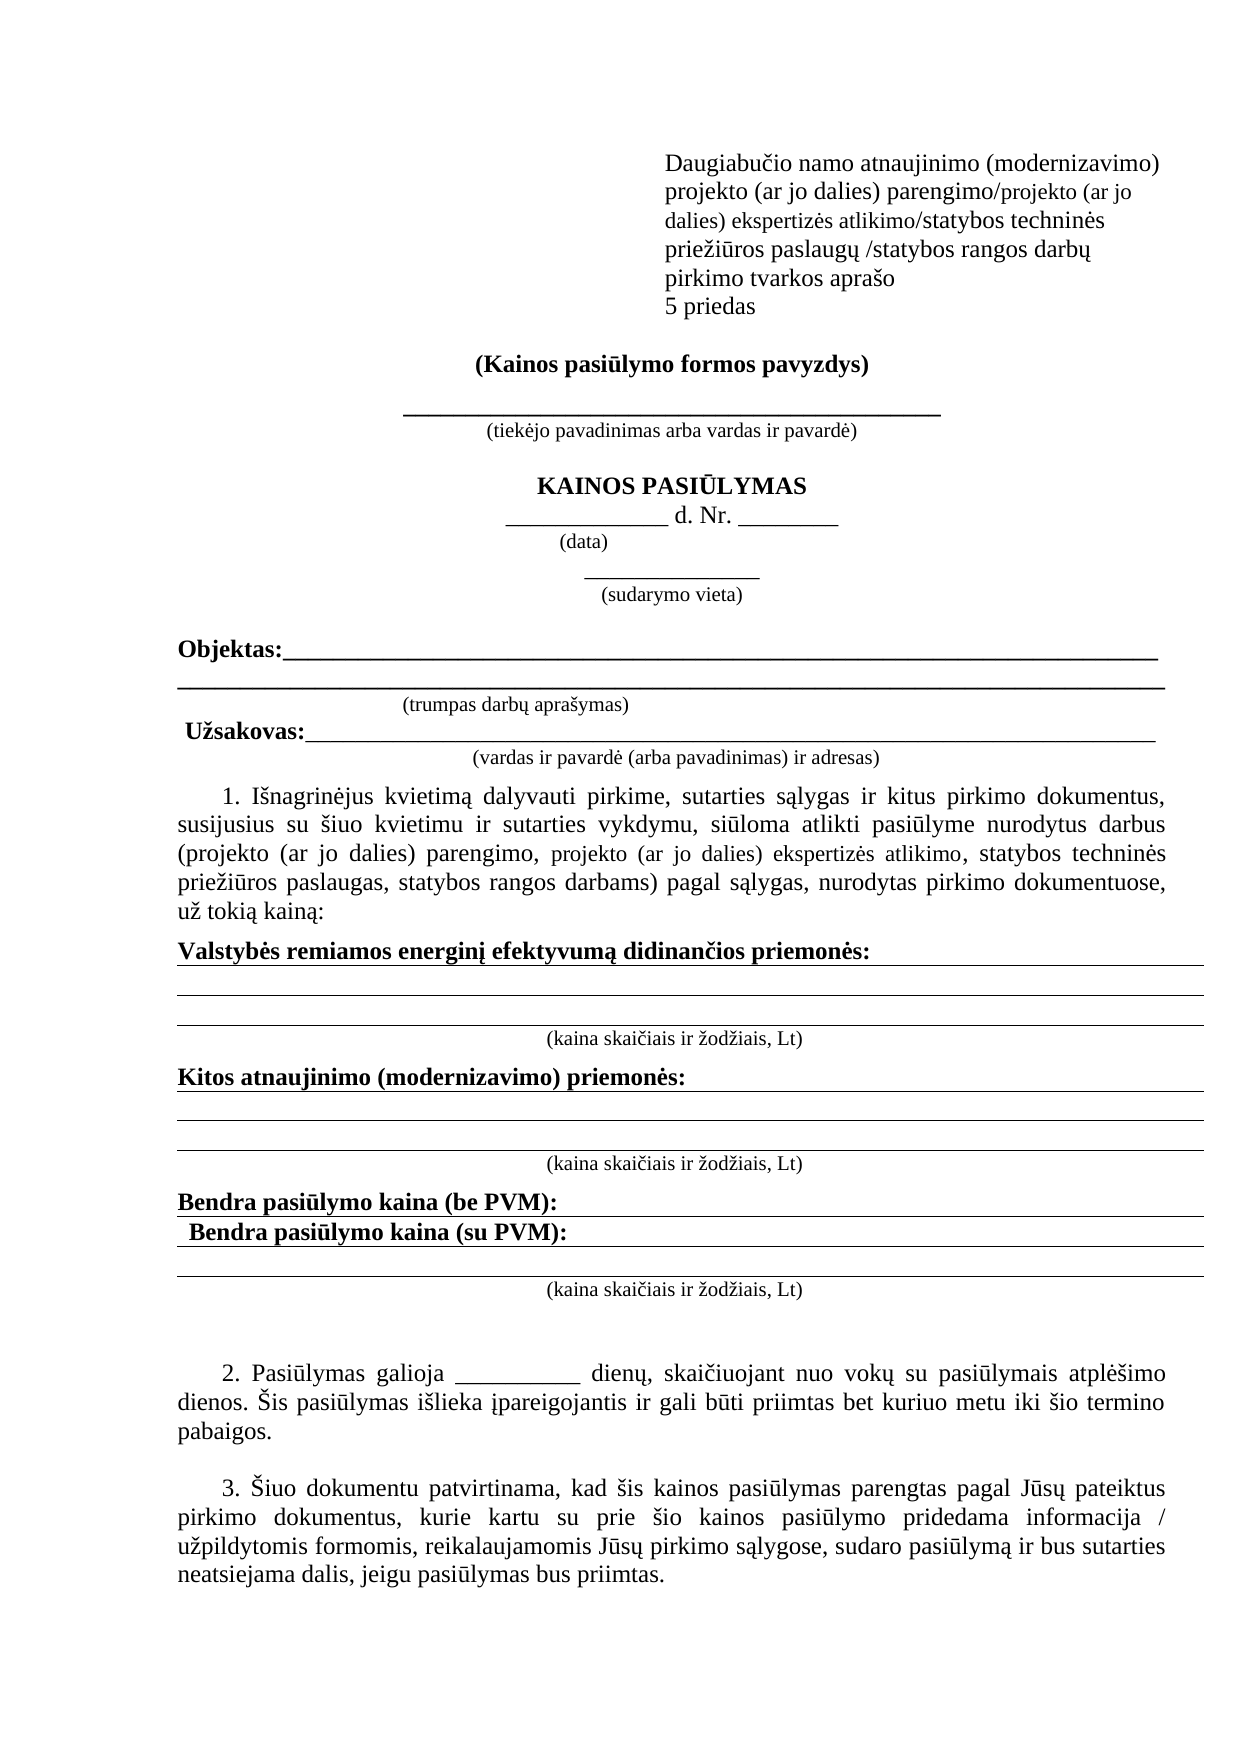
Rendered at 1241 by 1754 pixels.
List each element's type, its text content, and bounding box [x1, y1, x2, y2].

text (kaina skaičiais ir žodžiais, Lt) [177, 1026, 1167, 1050]
text ___________________________________________ [177, 390, 1167, 418]
text priežiūros paslaugų /statybos rangos darbų [664, 234, 1167, 263]
table_header [177, 1092, 1203, 1120]
text _______________________________________________________________________________ [177, 663, 1167, 692]
text Užsakovas:____________________________________________________________________ [177, 716, 1167, 745]
text 2. Pasiūlymas galioja __________ dienų, skaičiuojant nuo vokų su pasiūlymais atplėšimo dienos. Šis pasiūlymas išlieka įpareigojantis ir gali būti priimtas bet kuriuo metu iki šio termino pabaigos. [177, 1358, 1167, 1444]
table_header [177, 966, 1203, 995]
table_cell [177, 996, 1203, 1025]
text ______________ [177, 553, 1167, 582]
table_cell [177, 1121, 1203, 1150]
table_header Bendra pasiūlymo kaina (su PVM): [177, 1217, 1203, 1246]
text Objektas:______________________________________________________________________ [177, 634, 1167, 663]
text (tiekėjo pavadinimas arba vardas ir pavardė) [177, 418, 1167, 442]
text (kaina skaičiais ir žodžiais, Lt) [177, 1151, 1167, 1175]
text Kainos pasiūlymas [177, 471, 1167, 500]
table_header [379, 1301, 1011, 1329]
text Valstybės remiamos energinį efektyvumą didinančios priemonės: [177, 936, 1167, 965]
text _____________ d. Nr. ________ [177, 500, 1167, 529]
text 5 priedas [664, 291, 1167, 320]
text (trumpas darbų aprašymas) [177, 692, 1167, 716]
text (kaina skaičiais ir žodžiais, Lt) [177, 1277, 1167, 1301]
text pirkimo tvarkos aprašo [664, 263, 1167, 291]
table_header [1011, 1301, 1203, 1329]
text Bendra pasiūlymo kaina (be PVM): [177, 1187, 1167, 1216]
text (sudarymo vieta) [177, 582, 1167, 606]
text (vardas ir pavardė (arba pavadinimas) ir adresas) [177, 745, 1167, 769]
text dalies) ekspertizės atlikimo/statybos techninės [664, 205, 1167, 234]
table_cell [177, 1247, 1203, 1276]
text Daugiabučio namo atnaujinimo (modernizavimo) [664, 148, 1167, 176]
text 3. Šiuo dokumentu patvirtinama, kad šis kainos pasiūlymas parengtas pagal Jūsų pateiktus pirkimo dokumentus, kurie kartu su prie šio kainos pasiūlymo pridedama informacija / užpildytomis formomis, reikalaujamomis Jūsų pirkimo sąlygose, sudaro pasiūlymą ir bus sutarties neatsiejama dalis, jeigu pasiūlymas bus priimtas. [177, 1473, 1167, 1588]
text (Kainos pasiūlymo formos pavyzdys) [177, 349, 1167, 378]
table_header [177, 1301, 379, 1329]
text (data) [177, 529, 1167, 553]
text 1. Išnagrinėjus kvietimą dalyvauti pirkime, sutarties sąlygas ir kitus pirkimo dokumentus, susijusius su šiuo kvietimu ir sutarties vykdymu, siūloma atlikti pasiūlyme nurodytus darbus (projekto (ar jo dalies) parengimo, projekto (ar jo dalies) ekspertizės atlikimo, statybos techninės priežiūros paslaugas, statybos rangos darbams) pagal sąlygas, nurodytas pirkimo dokumentuose, už tokią kainą: [177, 781, 1167, 924]
text projekto (ar jo dalies) parengimo/projekto (ar jo [664, 176, 1167, 205]
text Kitos atnaujinimo (modernizavimo) priemonės: [177, 1062, 1167, 1091]
